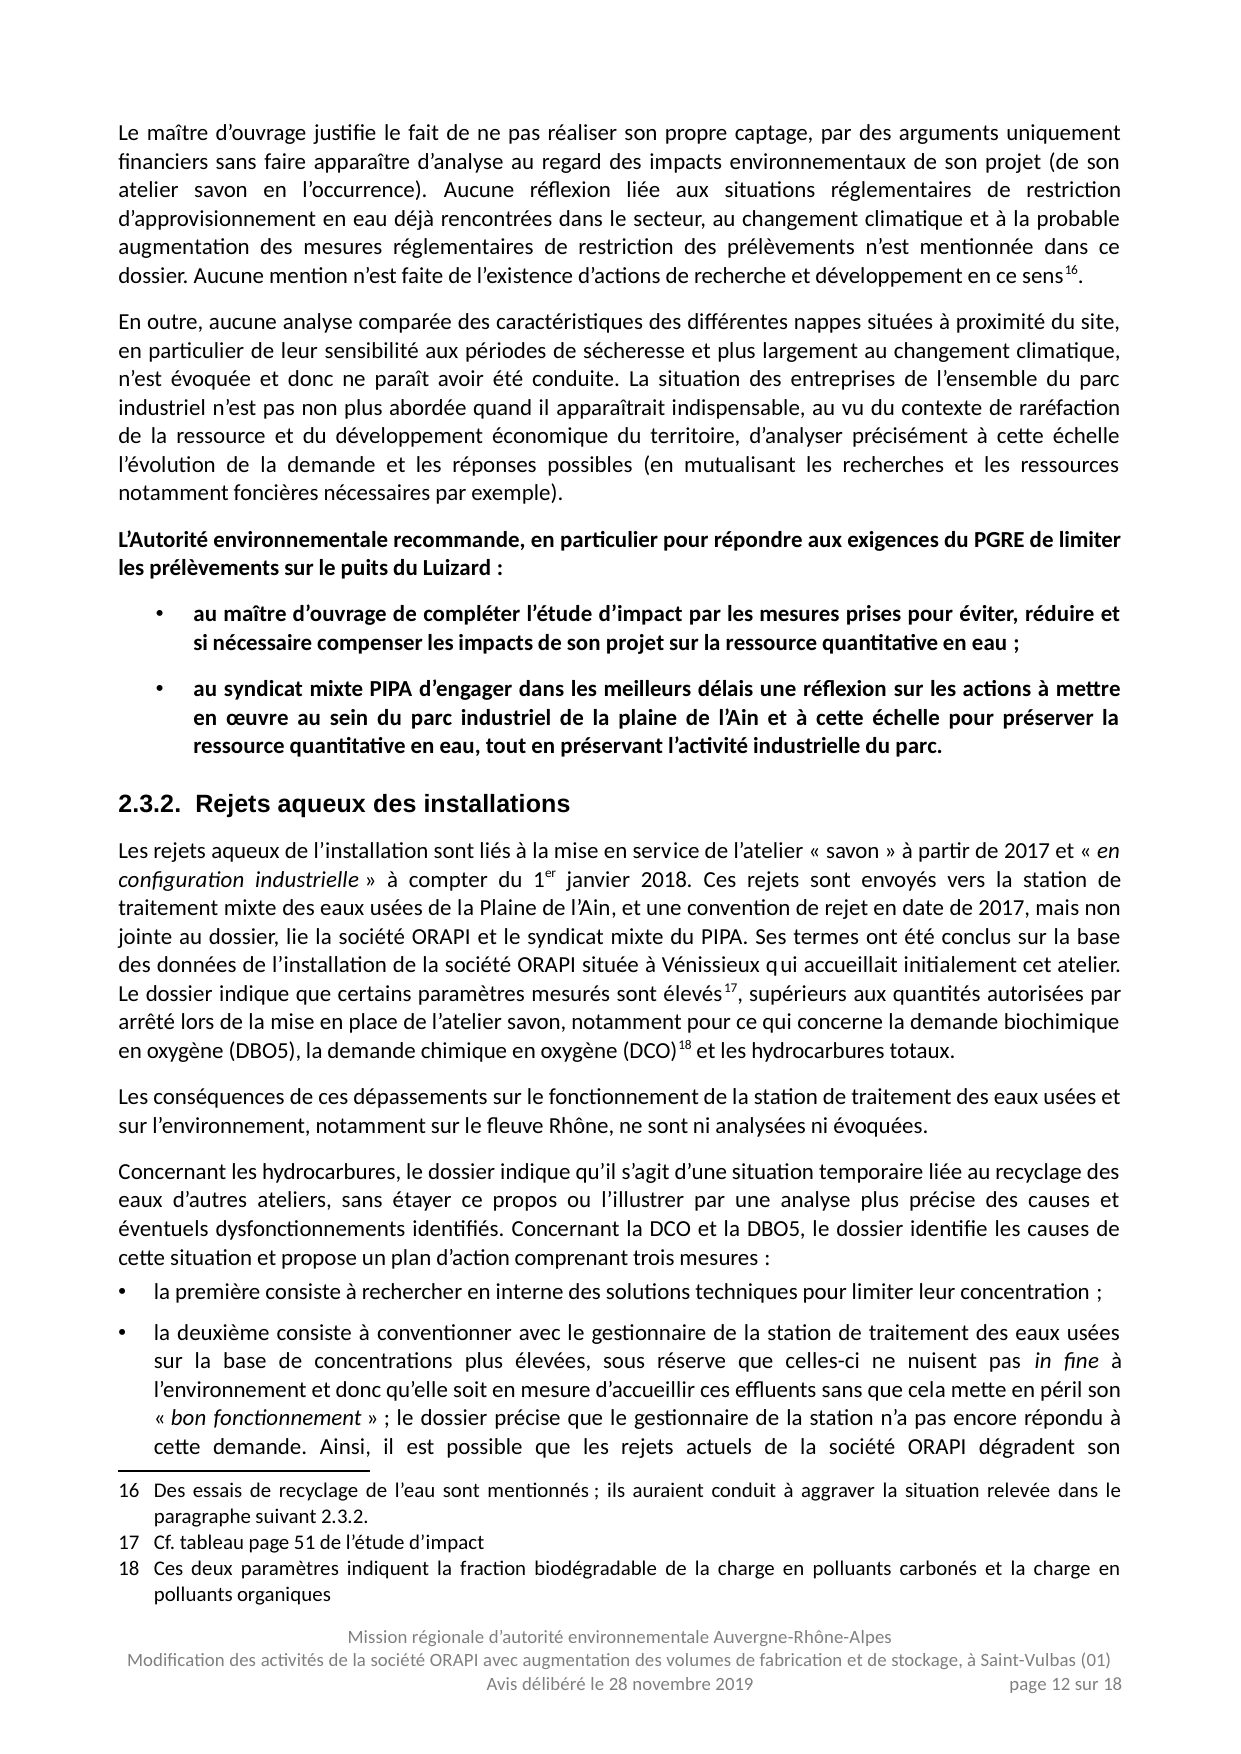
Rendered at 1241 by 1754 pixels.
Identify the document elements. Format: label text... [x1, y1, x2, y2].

text Des essais de recyclage de l’eau sont mentionnés ; ils auraient conduit à aggraver la situation relevée dans le paragraphe suivant 2.3.2. [118, 1477, 1122, 1529]
text L’Autorité environnementale recommande, en particulier pour répondre aux exigences du PGRE de limiter les prélèvements sur le puits du Luizard : [118, 524, 1122, 582]
text Le maître d’ouvrage justifie le fait de ne pas réaliser son propre captage, par des arguments uniquement financiers sans faire apparaître d’analyse au regard des impacts environnementaux de son projet (de son atelier savon en l’occurrence). Aucune réflexion liée aux situations réglementaires de restriction d’approvisionnement en eau déjà rencontrées dans le secteur, au changement climatique et à la probable augmentation des mesures réglementaires de restriction des prélèvements n’est mentionnée dans ce dossier. Aucune mention n’est faite de l’existence d’actions de recherche et développement en ce sens. [118, 118, 1122, 289]
text Ces deux paramètres indiquent la fraction biodégradable de la charge en polluants carbonés et la charge en polluants organiques [118, 1555, 1122, 1607]
list au syndicat mixte PIPA d’engager dans les meilleurs délais une réflexion sur les actions à mettre en œuvre au sein du parc industriel de la plaine de l’Ain et à cette échelle pour préserver la ressource quantitative en eau, tout en préservant l’activité industrielle du parc. [156, 674, 1122, 760]
text Les rejets aqueux de l’installation sont liés à la mise en service de l’atelier « savon » à partir de 2017 et « en configuration industrielle » à compter du 1er janvier 2018. Ces rejets sont envoyés vers la station de traitement mixte des eaux usées de la Plaine de l’Ain, et une convention de rejet en date de 2017, mais non jointe au dossier, lie la société ORAPI et le syndicat mixte du PIPA. Ses termes ont été conclus sur la base des données de l’installation de la société ORAPI située à Vénissieux qui accueillait initialement cet atelier. Le dossier indique que certains paramètres mesurés sont élevés, supérieurs aux quantités autorisées par arrêté lors de la mise en place de l’atelier savon, notamment pour ce qui concerne la demande biochimique en oxygène (DBO5), la demande chimique en oxygène (DCO) et les hydrocarbures totaux. [118, 836, 1122, 1064]
list la première consiste à rechercher en interne des solutions techniques pour limiter leur concentration ; [118, 1277, 1122, 1306]
list la deuxième consiste à conventionner avec le gestionnaire de la station de traitement des eaux usées sur la base de concentrations plus élevées, sous réserve que celles-ci ne nuisent pas in fine à l’environnement et donc qu’elle soit en mesure d’accueillir ces effluents sans que cela mette en péril son « bon fonctionnement » ; le dossier précise que le gestionnaire de la station n’a pas encore répondu à cette demande. Ainsi, il est possible que les rejets actuels de la société ORAPI dégradent son [118, 1317, 1122, 1460]
subtitle Rejets aqueux des installations [118, 789, 1122, 818]
text Cf. tableau page 51 de l’étude d’impact [118, 1529, 1122, 1555]
list au maître d’ouvrage de compléter l’étude d’impact par les mesures prises pour éviter, réduire et si nécessaire compenser les impacts de son projet sur la ressource quantitative en eau ; [156, 599, 1122, 656]
text En outre, aucune analyse comparée des caractéristiques des différentes nappes situées à proximité du site, en particulier de leur sensibilité aux périodes de sécheresse et plus largement au changement climatique, n’est évoquée et donc ne paraît avoir été conduite. La situation des entreprises de l’ensemble du parc industriel n’est pas non plus abordée quand il apparaîtrait indispensable, au vu du contexte de raréfaction de la ressource et du développement économique du territoire, d’analyser précisément à cette échelle l’évolution de la demande et les réponses possibles (en mutualisant les recherches et les ressources notamment foncières nécessaires par exemple). [118, 307, 1122, 507]
text Les conséquences de ces dépassements sur le fonctionnement de la station de traitement des eaux usées et sur l’environnement, notamment sur le fleuve Rhône, ne sont ni analysées ni évoquées. [118, 1082, 1122, 1139]
text Concernant les hydrocarbures, le dossier indique qu’il s’agit d’une situation temporaire liée au recyclage des eaux d’autres ateliers, sans étayer ce propos ou l’illustrer par une analyse plus précise des causes et éventuels dysfonctionnements identifiés. Concernant la DCO et la DBO5, le dossier identifie les causes de cette situation et propose un plan d’action comprenant trois mesures : [118, 1157, 1122, 1271]
